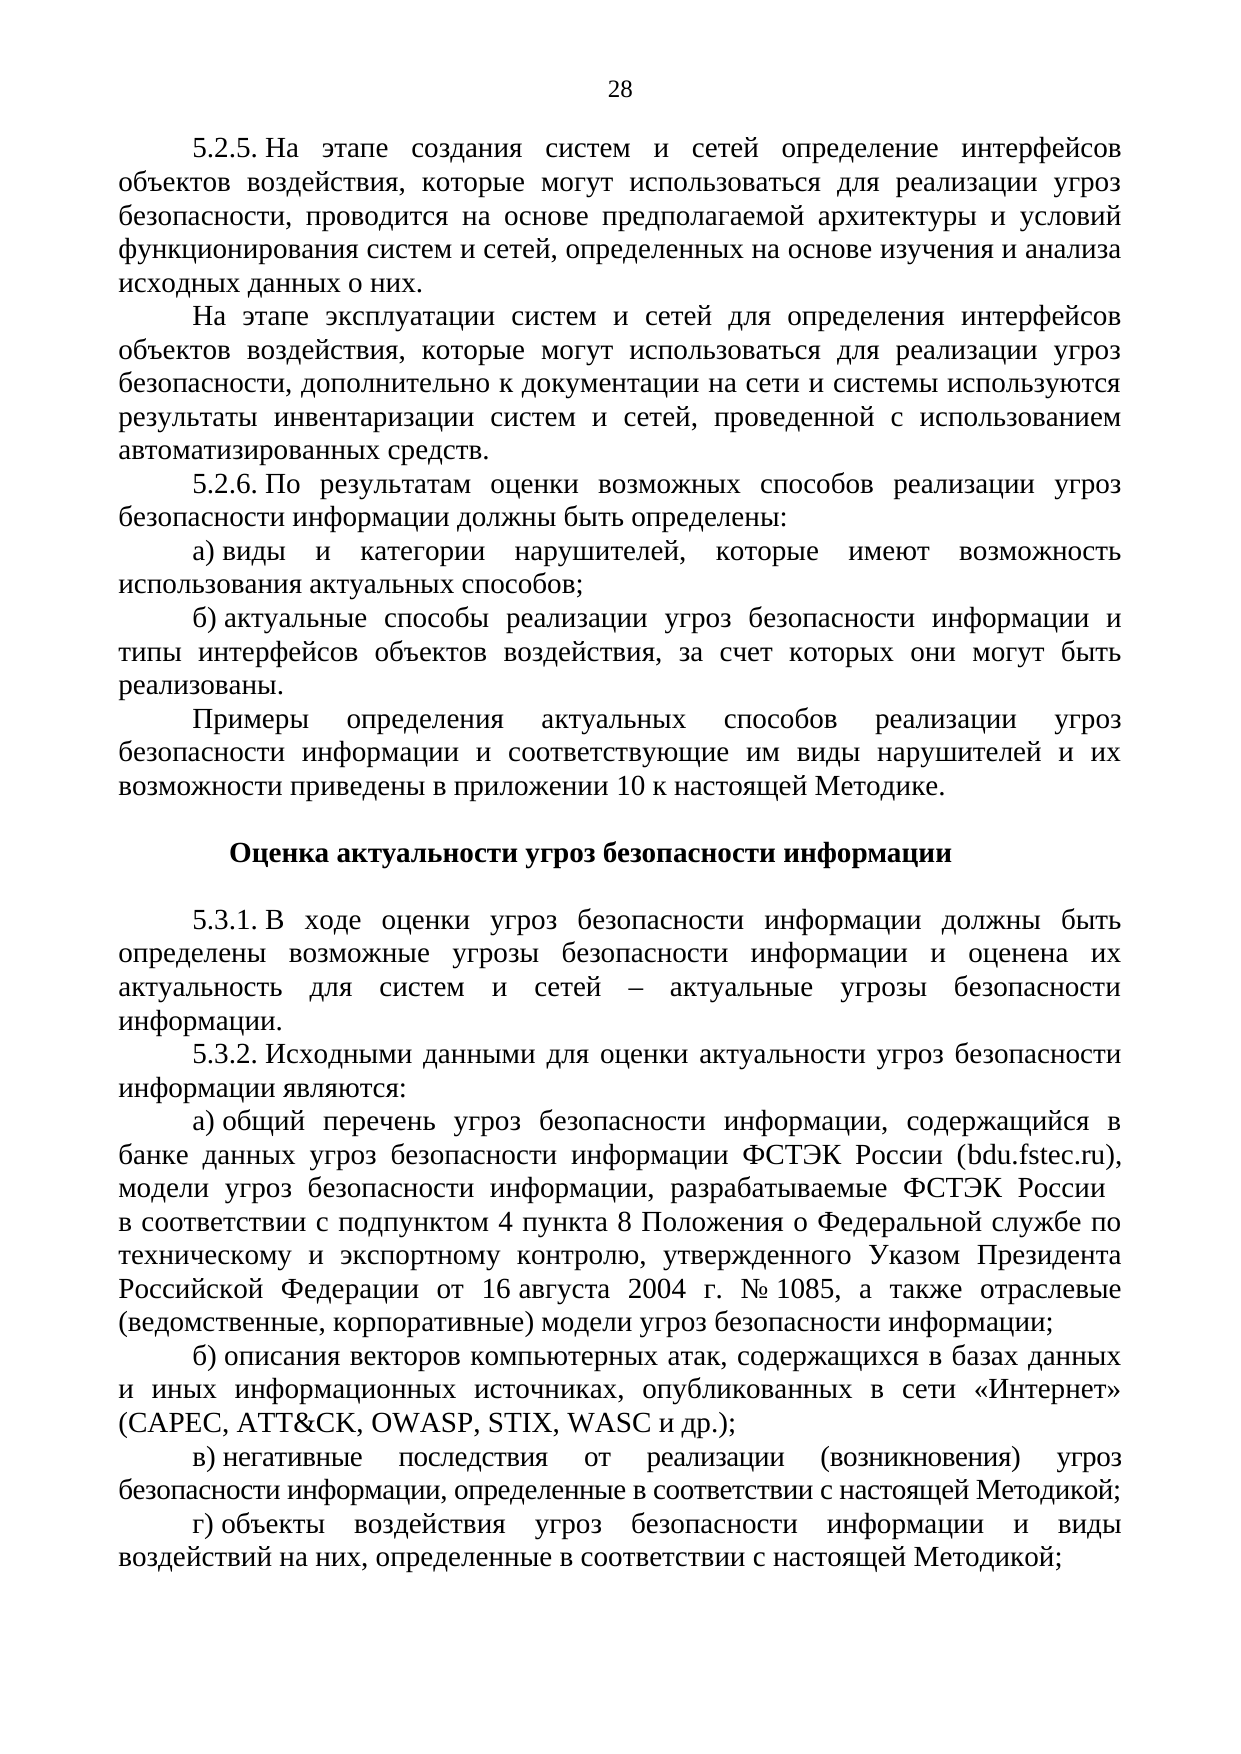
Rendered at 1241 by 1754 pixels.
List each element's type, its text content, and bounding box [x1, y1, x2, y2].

text а) общий перечень угроз безопасности информации, содержащийся в банке данных угроз безопасности информации ФСТЭК России (bdu.fstec.ru), модели угроз безопасности информации, разрабатываемые ФСТЭК России в соответствии с подпунктом 4 пункта 8 Положения о Федеральной службе по техническому и экспортному контролю, утвержденного Указом Президента Российской Федерации от 16 августа 2004 г. № 1085, а также отраслевые (ведомственные, корпоративные) модели угроз безопасности информации; [118, 1103, 1122, 1338]
text г) объекты воздействия угроз безопасности информации и виды воздействий на них, определенные в соответствии с настоящей Методикой; [118, 1506, 1122, 1573]
text в) негативные последствия от реализации (возникновения) угроз безопасности информации, определенные в соответствии с настоящей Методикой; [118, 1439, 1122, 1506]
text Примеры определения актуальных способов реализации угроз безопасности информации и соответствующие им виды нарушителей и их возможности приведены в приложении 10 к настоящей Методике. [118, 701, 1122, 801]
text 5.2.5. На этапе создания систем и сетей определение интерфейсов объектов воздействия, которые могут использоваться для реализации угроз безопасности, проводится на основе предполагаемой архитектуры и условий функционирования систем и сетей, определенных на основе изучения и анализа исходных данных о них. [118, 131, 1122, 298]
text а) виды и категории нарушителей, которые имеют возможность использования актуальных способов; [118, 533, 1122, 600]
text 5.2.6. По результатам оценки возможных способов реализации угроз безопасности информации должны быть определены: [118, 466, 1122, 533]
subtitle Оценка актуальности угроз безопасности информации [118, 835, 1063, 868]
text 5.3.1. В ходе оценки угроз безопасности информации должны быть определены возможные угрозы безопасности информации и оценена их актуальность для систем и сетей – актуальные угрозы безопасности информации. [118, 902, 1122, 1036]
text б) актуальные способы реализации угроз безопасности информации и типы интерфейсов объектов воздействия, за счет которых они могут быть реализованы. [118, 600, 1122, 701]
text б) описания векторов компьютерных атак, содержащихся в базах данных и иных информационных источниках, опубликованных в сети «Интернет» (CAPEC, ATT&CK, OWASP, STIX, WASC и др.); [118, 1338, 1122, 1439]
text На этапе эксплуатации систем и сетей для определения интерфейсов объектов воздействия, которые могут использоваться для реализации угроз безопасности, дополнительно к документации на сети и системы используются результаты инвентаризации систем и сетей, проведенной с использованием автоматизированных средств. [118, 298, 1122, 466]
text 5.3.2. Исходными данными для оценки актуальности угроз безопасности информации являются: [118, 1036, 1122, 1103]
